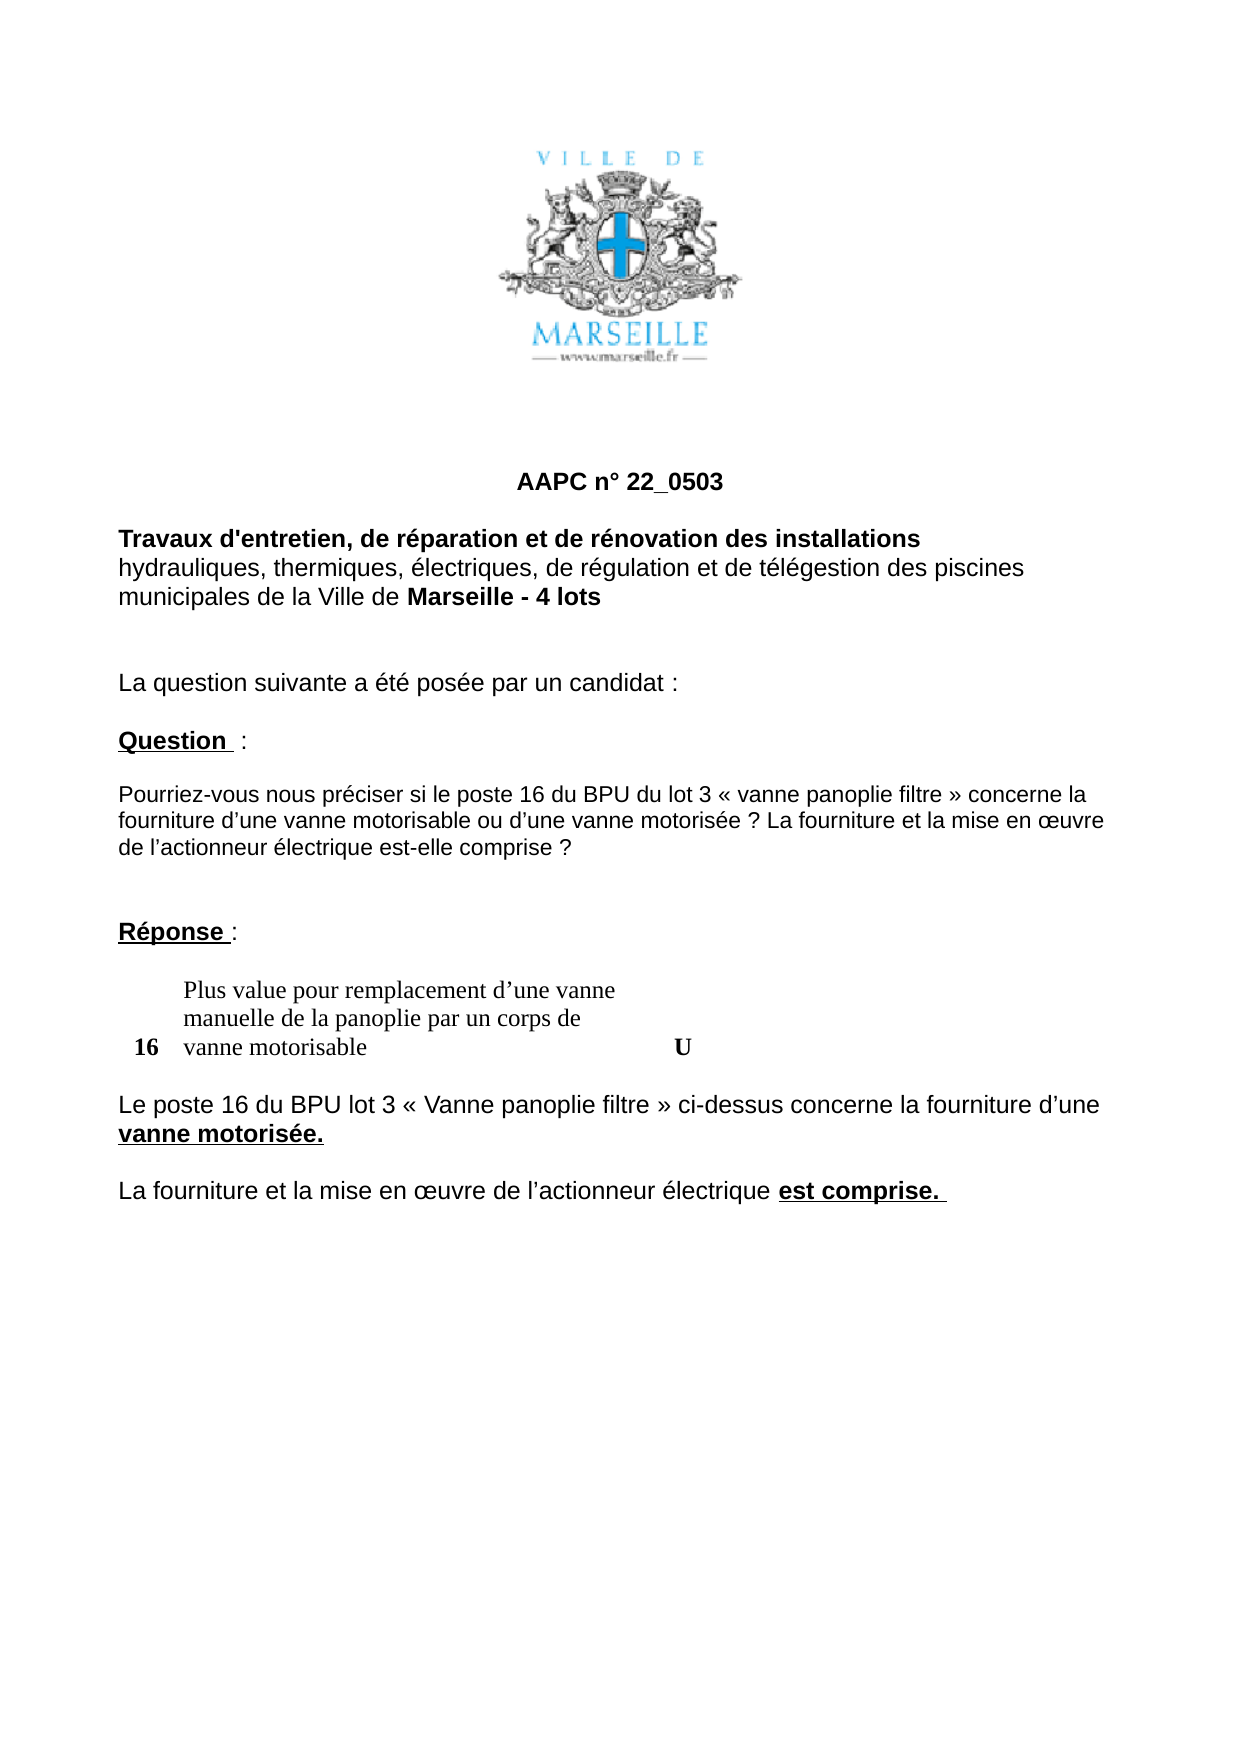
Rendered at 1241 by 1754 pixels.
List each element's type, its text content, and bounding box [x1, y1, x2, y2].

table_header U [645, 975, 721, 1061]
text Le poste 16 du BPU lot 3 « Vanne panoplie filtre » ci-dessus concerne la fourniture d’une vanne motorisée. [118, 1090, 1122, 1147]
text AAPC n° 22_0503 [118, 467, 1122, 496]
text La question suivante a été posée par un candidat : [118, 668, 1122, 697]
text hydrauliques, thermiques, électriques, de régulation et de télégestion des piscines municipales de la Ville de Marseille - 4 lots [118, 553, 1122, 611]
table_header Plus value pour remplacement d’une vanne manuelle de la panoplie par un corps de vanne motorisable [180, 975, 645, 1061]
text Pourriez-vous nous préciser si le poste 16 du BPU du lot 3 « vanne panoplie filtre » concerne la fourniture d’une vanne motorisable ou d’une vanne motorisée ? La fourniture et la mise en œuvre de l’actionneur électrique est-elle comprise ? [118, 781, 1122, 860]
text Question : [118, 726, 1122, 754]
text La fourniture et la mise en œuvre de l’actionneur électrique est comprise. [118, 1176, 1122, 1205]
picture [495, 146, 745, 381]
table_header 16 [112, 975, 180, 1061]
text Travaux d'entretien, de réparation et de rénovation des installations [118, 524, 1122, 553]
text Réponse : [118, 917, 1122, 946]
